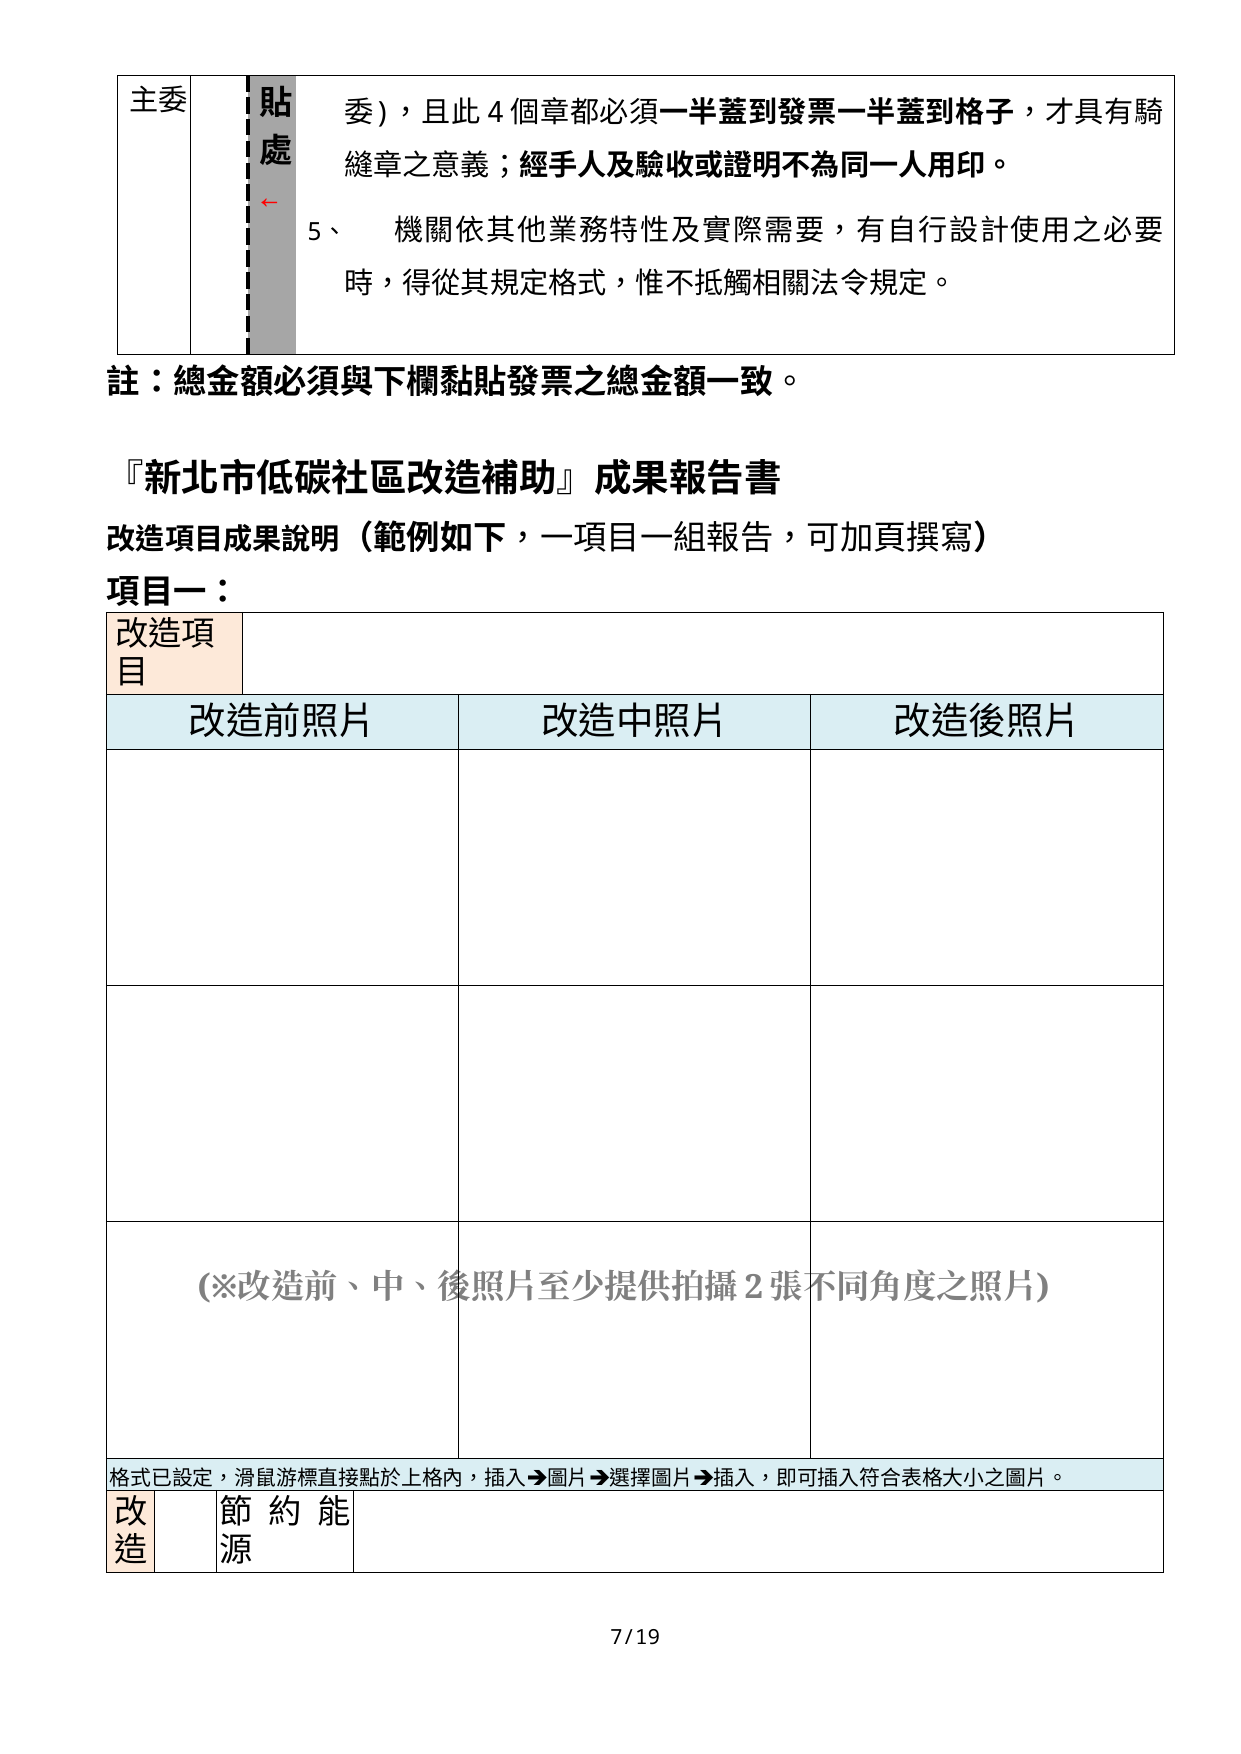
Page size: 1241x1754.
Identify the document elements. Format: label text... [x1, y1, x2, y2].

table_cell 改造中照片 [459, 695, 810, 749]
table_cell 主委 [118, 76, 190, 354]
table_cell 改造前照片 [107, 695, 458, 749]
text 『新北市低碳社區改造補助』成果報告書 [106, 441, 1176, 503]
text 改造項目成果說明（範例如下，一項目一組報告，可加頁撰寫） [106, 516, 1198, 558]
table_cell 貼處 ← [248, 76, 296, 354]
table_header [243, 613, 1163, 694]
table_cell [155, 1491, 216, 1572]
table_cell [459, 1222, 810, 1457]
text 註：總金額必須與下欄黏貼發票之總金額一致。 [106, 355, 1173, 403]
text 項目一： [106, 570, 1198, 612]
table_cell [459, 750, 810, 985]
table_header 改造項目 [107, 613, 242, 694]
table_cell [811, 1274, 819, 1285]
table_cell 格式已設定，滑鼠游標直接點於上格內，插入圖片選擇圖片插入，即可插入符合表格大小之圖片。 [107, 1459, 1163, 1490]
table_cell [811, 750, 1163, 985]
table_cell [459, 986, 810, 1221]
table_cell [811, 986, 1163, 1221]
table_cell 改造後照片 [811, 695, 1163, 749]
table_cell [811, 1222, 1163, 1457]
table_cell [107, 750, 458, 985]
table_cell 改造 [107, 1491, 154, 1572]
table_cell 委)，且此4個章都必須一半蓋到發票一半蓋到格子，才具有騎縫章之意義；經手人及驗收或證明不為同一人用印。 機關依其他業務特性及實際需要，有自行設計使用之必要時，得從其規定格式，惟不抵觸相關法令規定。 [296, 76, 1174, 354]
table_cell [191, 76, 248, 354]
table_cell [354, 1491, 1163, 1572]
table_cell [107, 986, 458, 1221]
table_cell 節約能源 [217, 1491, 353, 1572]
table_cell [107, 1222, 458, 1457]
